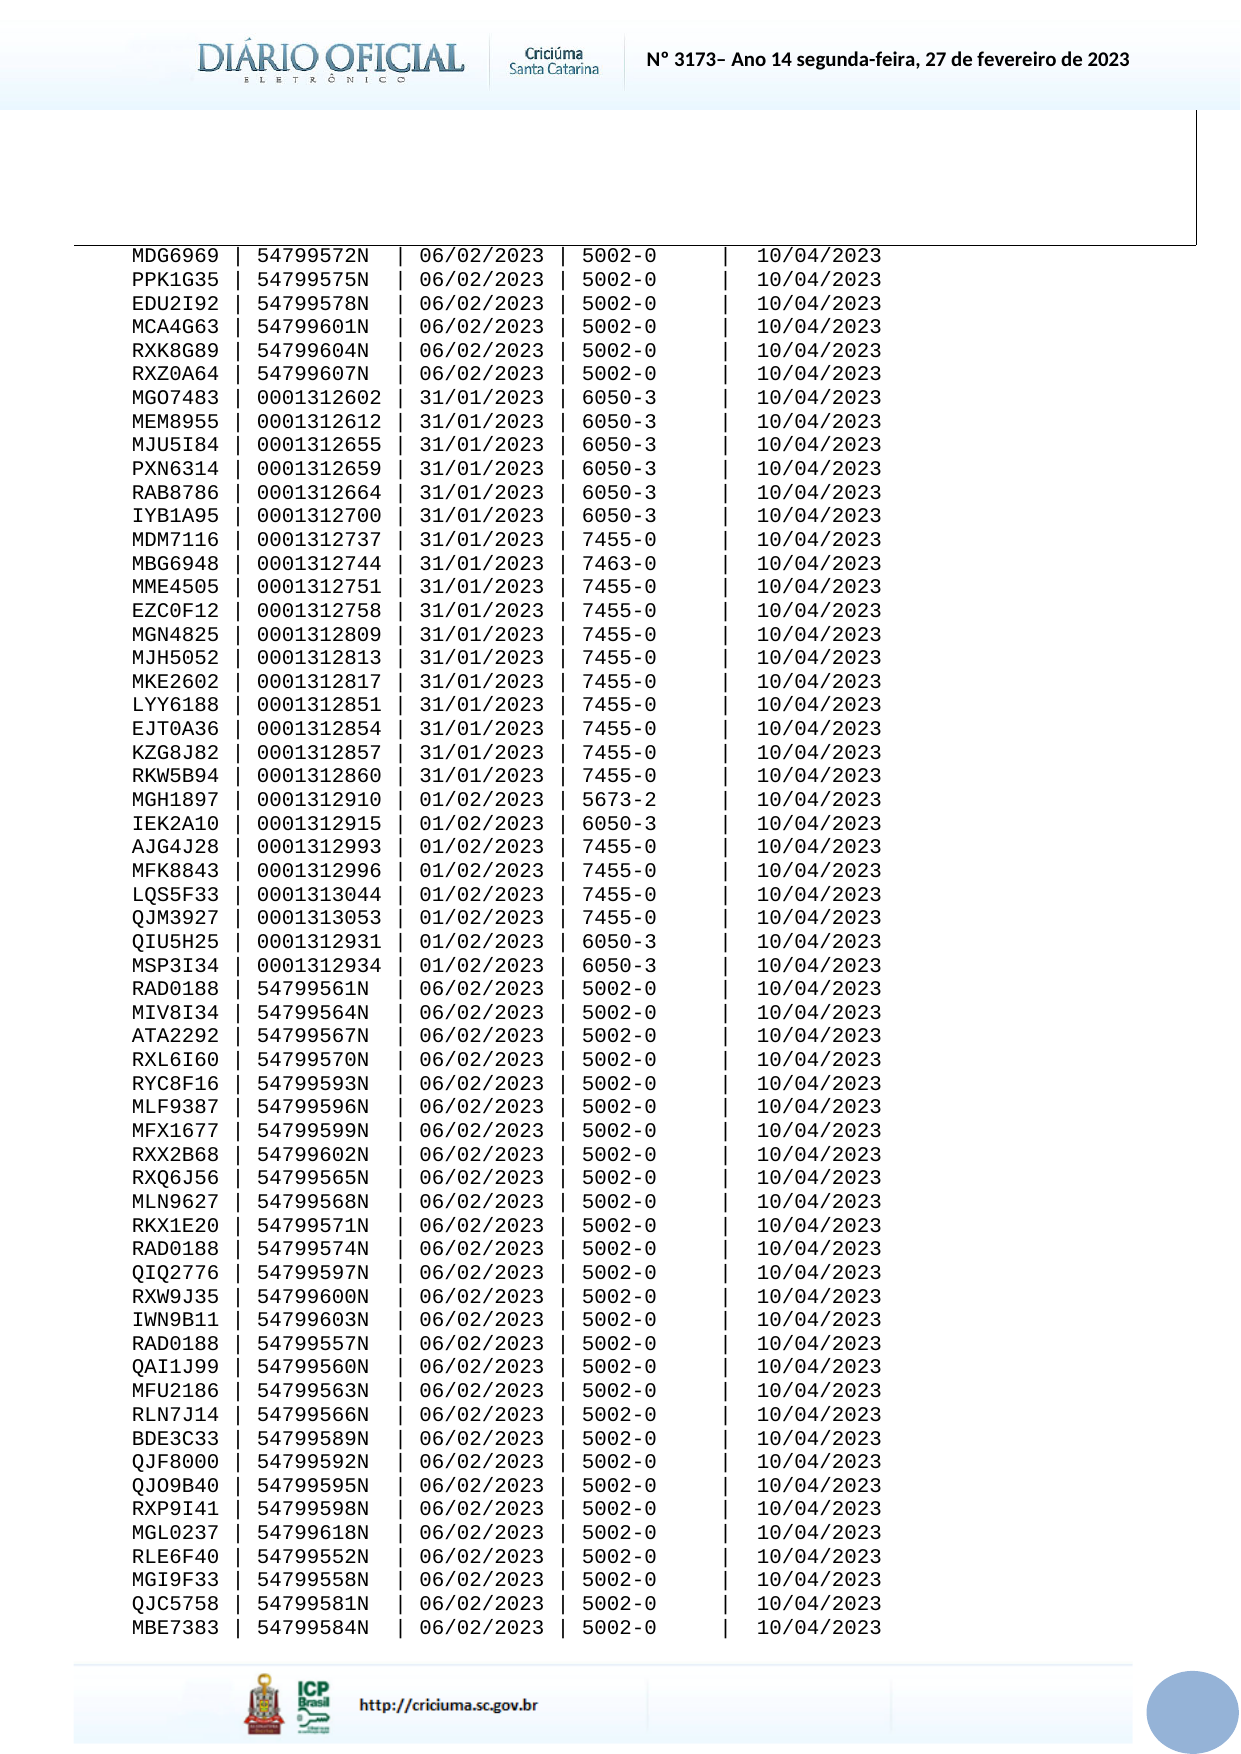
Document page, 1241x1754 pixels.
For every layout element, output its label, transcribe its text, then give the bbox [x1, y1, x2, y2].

text IYB1A95 | 0001312700 | 31/01/2023 | 6050-3 | 10/04/2023 [44, 505, 1196, 529]
text RXL6I60 | 54799570N | 06/02/2023 | 5002-0 | 10/04/2023 [44, 1049, 1196, 1073]
text MSP3I34 | 0001312934 | 01/02/2023 | 6050-3 | 10/04/2023 [44, 954, 1196, 978]
text QIQ2776 | 54799597N | 06/02/2023 | 5002-0 | 10/04/2023 [44, 1262, 1196, 1286]
text QJO9B40 | 54799595N | 06/02/2023 | 5002-0 | 10/04/2023 [44, 1475, 1196, 1498]
text MDM7116 | 0001312737 | 31/01/2023 | 7455-0 | 10/04/2023 [44, 529, 1196, 553]
text MFK8843 | 0001312996 | 01/02/2023 | 7455-0 | 10/04/2023 [44, 860, 1196, 884]
text EJT0A36 | 0001312854 | 31/01/2023 | 7455-0 | 10/04/2023 [44, 718, 1196, 742]
text MEM8955 | 0001312612 | 31/01/2023 | 6050-3 | 10/04/2023 [44, 411, 1196, 434]
text MCA4G63 | 54799601N | 06/02/2023 | 5002-0 | 10/04/2023 [44, 316, 1196, 340]
text EZC0F12 | 0001312758 | 31/01/2023 | 7455-0 | 10/04/2023 [44, 600, 1196, 623]
text IWN9B11 | 54799603N | 06/02/2023 | 5002-0 | 10/04/2023 [44, 1309, 1196, 1333]
text BDE3C33 | 54799589N | 06/02/2023 | 5002-0 | 10/04/2023 [44, 1427, 1196, 1451]
text MDG6969 | 54799572N | 06/02/2023 | 5002-0 | 10/04/2023 [44, 245, 1196, 269]
text QJF8000 | 54799592N | 06/02/2023 | 5002-0 | 10/04/2023 [44, 1451, 1196, 1475]
text MKE2602 | 0001312817 | 31/01/2023 | 7455-0 | 10/04/2023 [44, 671, 1196, 694]
text KZG8J82 | 0001312857 | 31/01/2023 | 7455-0 | 10/04/2023 [44, 742, 1196, 765]
text MLF9387 | 54799596N | 06/02/2023 | 5002-0 | 10/04/2023 [44, 1096, 1196, 1120]
text QIU5H25 | 0001312931 | 01/02/2023 | 6050-3 | 10/04/2023 [44, 931, 1196, 954]
text QJM3927 | 0001313053 | 01/02/2023 | 7455-0 | 10/04/2023 [44, 907, 1196, 931]
text RXW9J35 | 54799600N | 06/02/2023 | 5002-0 | 10/04/2023 [44, 1286, 1196, 1309]
text PPK1G35 | 54799575N | 06/02/2023 | 5002-0 | 10/04/2023 [44, 269, 1196, 292]
text MGI9F33 | 54799558N | 06/02/2023 | 5002-0 | 10/04/2023 [44, 1569, 1196, 1593]
text LQS5F33 | 0001313044 | 01/02/2023 | 7455-0 | 10/04/2023 [44, 884, 1196, 907]
text MJU5I84 | 0001312655 | 31/01/2023 | 6050-3 | 10/04/2023 [44, 434, 1196, 458]
text RAD0188 | 54799574N | 06/02/2023 | 5002-0 | 10/04/2023 [44, 1238, 1196, 1262]
text MBE7383 | 54799584N | 06/02/2023 | 5002-0 | 10/04/2023 [44, 1617, 1196, 1640]
text LYY6188 | 0001312851 | 31/01/2023 | 7455-0 | 10/04/2023 [44, 694, 1196, 718]
text RAB8786 | 0001312664 | 31/01/2023 | 6050-3 | 10/04/2023 [44, 482, 1196, 505]
text RXQ6J56 | 54799565N | 06/02/2023 | 5002-0 | 10/04/2023 [44, 1167, 1196, 1191]
text PXN6314 | 0001312659 | 31/01/2023 | 6050-3 | 10/04/2023 [44, 458, 1196, 482]
text EDU2I92 | 54799578N | 06/02/2023 | 5002-0 | 10/04/2023 [44, 292, 1196, 316]
text RYC8F16 | 54799593N | 06/02/2023 | 5002-0 | 10/04/2023 [44, 1073, 1196, 1096]
text IEK2A10 | 0001312915 | 01/02/2023 | 6050-3 | 10/04/2023 [44, 813, 1196, 836]
text QAI1J99 | 54799560N | 06/02/2023 | 5002-0 | 10/04/2023 [44, 1357, 1196, 1380]
text MFX1677 | 54799599N | 06/02/2023 | 5002-0 | 10/04/2023 [44, 1120, 1196, 1144]
text QJC5758 | 54799581N | 06/02/2023 | 5002-0 | 10/04/2023 [44, 1593, 1196, 1617]
text RLN7J14 | 54799566N | 06/02/2023 | 5002-0 | 10/04/2023 [44, 1404, 1196, 1427]
text MGH1897 | 0001312910 | 01/02/2023 | 5673-2 | 10/04/2023 [44, 789, 1196, 813]
text RKW5B94 | 0001312860 | 31/01/2023 | 7455-0 | 10/04/2023 [44, 765, 1196, 789]
text MIV8I34 | 54799564N | 06/02/2023 | 5002-0 | 10/04/2023 [44, 1002, 1196, 1026]
text MGL0237 | 54799618N | 06/02/2023 | 5002-0 | 10/04/2023 [44, 1522, 1196, 1546]
text RXP9I41 | 54799598N | 06/02/2023 | 5002-0 | 10/04/2023 [44, 1498, 1196, 1522]
text MBG6948 | 0001312744 | 31/01/2023 | 7463-0 | 10/04/2023 [44, 553, 1196, 576]
text MME4505 | 0001312751 | 31/01/2023 | 7455-0 | 10/04/2023 [44, 576, 1196, 600]
text RXZ0A64 | 54799607N | 06/02/2023 | 5002-0 | 10/04/2023 [44, 363, 1196, 387]
text ATA2292 | 54799567N | 06/02/2023 | 5002-0 | 10/04/2023 [44, 1026, 1196, 1049]
text MLN9627 | 54799568N | 06/02/2023 | 5002-0 | 10/04/2023 [44, 1191, 1196, 1215]
text AJG4J28 | 0001312993 | 01/02/2023 | 7455-0 | 10/04/2023 [44, 836, 1196, 860]
text RAD0188 | 54799557N | 06/02/2023 | 5002-0 | 10/04/2023 [44, 1333, 1196, 1357]
text RAD0188 | 54799561N | 06/02/2023 | 5002-0 | 10/04/2023 [44, 978, 1196, 1002]
text MGN4825 | 0001312809 | 31/01/2023 | 7455-0 | 10/04/2023 [44, 623, 1196, 647]
text MJH5052 | 0001312813 | 31/01/2023 | 7455-0 | 10/04/2023 [44, 647, 1196, 671]
text RXK8G89 | 54799604N | 06/02/2023 | 5002-0 | 10/04/2023 [44, 340, 1196, 363]
text MGO7483 | 0001312602 | 31/01/2023 | 6050-3 | 10/04/2023 [44, 387, 1196, 411]
text RLE6F40 | 54799552N | 06/02/2023 | 5002-0 | 10/04/2023 [44, 1546, 1196, 1569]
text MFU2186 | 54799563N | 06/02/2023 | 5002-0 | 10/04/2023 [44, 1380, 1196, 1404]
text RXX2B68 | 54799602N | 06/02/2023 | 5002-0 | 10/04/2023 [44, 1144, 1196, 1167]
text RKX1E20 | 54799571N | 06/02/2023 | 5002-0 | 10/04/2023 [44, 1215, 1196, 1238]
